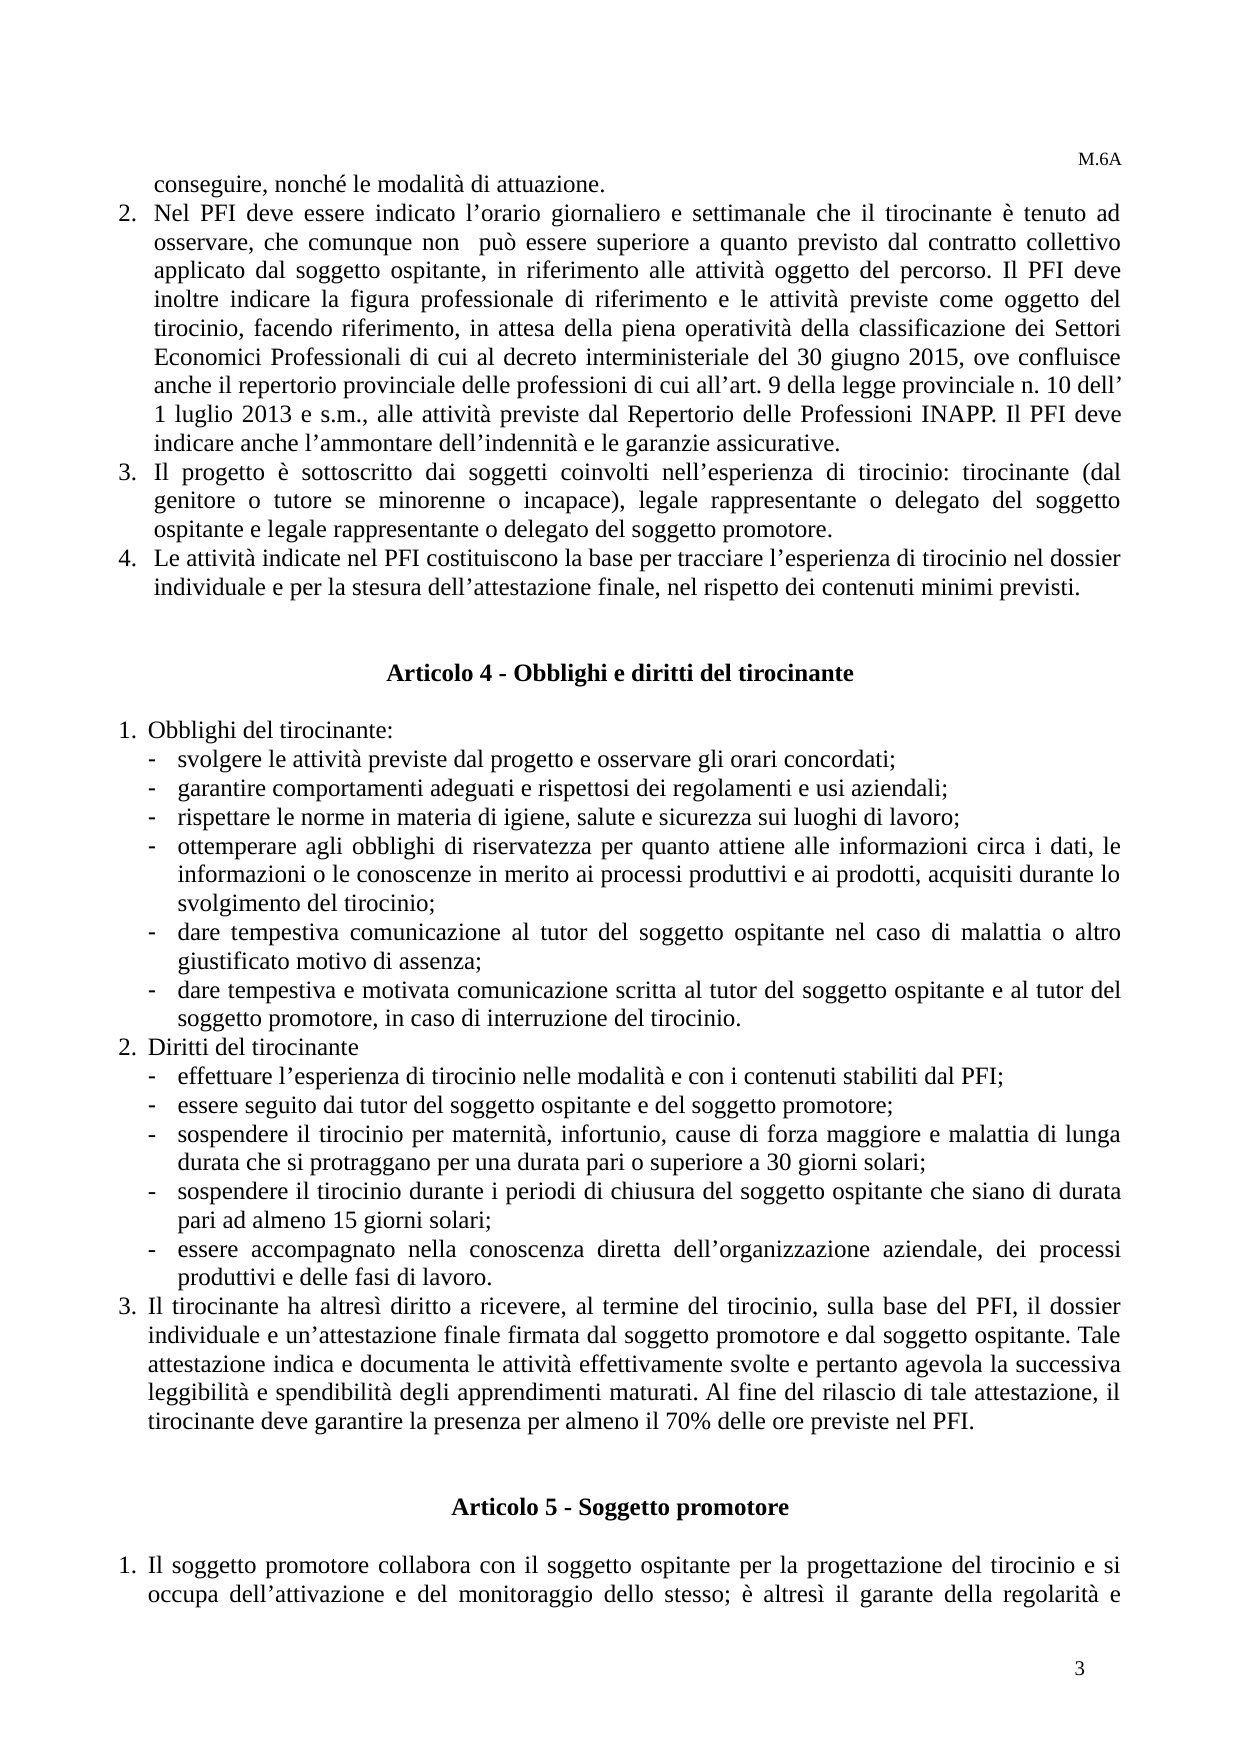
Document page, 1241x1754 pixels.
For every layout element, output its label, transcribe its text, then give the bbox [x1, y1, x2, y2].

text 1. Il soggetto promotore collabora con il soggetto ospitante per la progettazione del tirocinio e si occupa dell’attivazione e del monitoraggio dello stesso; è altresì il garante della regolarità e [118, 1550, 1122, 1607]
text - sospendere il tirocinio per maternità, infortunio, cause di forza maggiore e malattia di lunga durata che si protraggano per una durata pari o superiore a 30 giorni solari; [148, 1119, 1122, 1176]
text 2. Nel PFI deve essere indicato l’orario giornaliero e settimanale che il tirocinante è tenuto ad osservare, che comunque non può essere superiore a quanto previsto dal contratto collettivo applicato dal soggetto ospitante, in riferimento alle attività oggetto del percorso. Il PFI deve inoltre indicare la figura professionale di riferimento e le attività previste come oggetto del tirocinio, facendo riferimento, in attesa della piena operatività della classificazione dei Settori Economici Professionali di cui al decreto interministeriale del 30 giugno 2015, ove confluisce anche il repertorio provinciale delle professioni di cui all’art. 9 della legge provinciale n. 10 dell’ 1 luglio 2013 e s.m., alle attività previste dal Repertorio delle Professioni INAPP. Il PFI deve indicare anche l’ammontare dell’indennità e le garanzie assicurative. [118, 198, 1122, 457]
text Articolo 5 - Soggetto promotore [118, 1492, 1122, 1521]
list svolgere le attività previste dal progetto e osservare gli orari concordati; [148, 744, 1122, 773]
text Articolo 4 - Obblighi e diritti del tirocinante [118, 658, 1122, 687]
list rispettare le norme in materia di igiene, salute e sicurezza sui luoghi di lavoro; [148, 802, 1122, 831]
text 3. Il tirocinante ha altresì diritto a ricevere, al termine del tirocinio, sulla base del PFI, il dossier individuale e un’attestazione finale firmata dal soggetto promotore e dal soggetto ospitante. Tale attestazione indica e documenta le attività effettivamente svolte e pertanto agevola la successiva leggibilità e spendibilità degli apprendimenti maturati. Al fine del rilascio di tale attestazione, il tirocinante deve garantire la presenza per almeno il 70% delle ore previste nel PFI. [118, 1291, 1122, 1435]
list essere seguito dai tutor del soggetto ospitante e del soggetto promotore; [148, 1090, 1122, 1119]
list effettuare l’esperienza di tirocinio nelle modalità e con i contenuti stabiliti dal PFI; [148, 1061, 1122, 1090]
text - sospendere il tirocinio durante i periodi di chiusura del soggetto ospitante che siano di durata pari ad almeno 15 giorni solari; [148, 1176, 1122, 1234]
list ottemperare agli obblighi di riservatezza per quanto attiene alle informazioni circa i dati, le informazioni o le conoscenze in merito ai processi produttivi e ai prodotti, acquisiti durante lo svolgimento del tirocinio; [148, 831, 1122, 917]
text 4. Le attività indicate nel PFI costituiscono la base per tracciare l’esperienza di tirocinio nel dossier individuale e per la stesura dell’attestazione finale, nel rispetto dei contenuti minimi previsti. [118, 543, 1122, 600]
text 3. Il progetto è sottoscritto dai soggetti coinvolti nell’esperienza di tirocinio: tirocinante (dal genitore o tutore se minorenne o incapace), legale rappresentante o delegato del soggetto ospitante e legale rappresentante o delegato del soggetto promotore. [118, 457, 1122, 543]
text 1. Obblighi del tirocinante: [118, 715, 1122, 744]
text - essere accompagnato nella conoscenza diretta dell’organizzazione aziendale, dei processi produttivi e delle fasi di lavoro. [148, 1234, 1122, 1291]
text conseguire, nonché le modalità di attuazione. [118, 169, 1122, 198]
text 2. Diritti del tirocinante [118, 1032, 1122, 1061]
list dare tempestiva e motivata comunicazione scritta al tutor del soggetto ospitante e al tutor del soggetto promotore, in caso di interruzione del tirocinio. [148, 975, 1122, 1032]
list garantire comportamenti adeguati e rispettosi dei regolamenti e usi aziendali; [148, 773, 1122, 802]
list dare tempestiva comunicazione al tutor del soggetto ospitante nel caso di malattia o altro giustificato motivo di assenza; [148, 917, 1122, 975]
